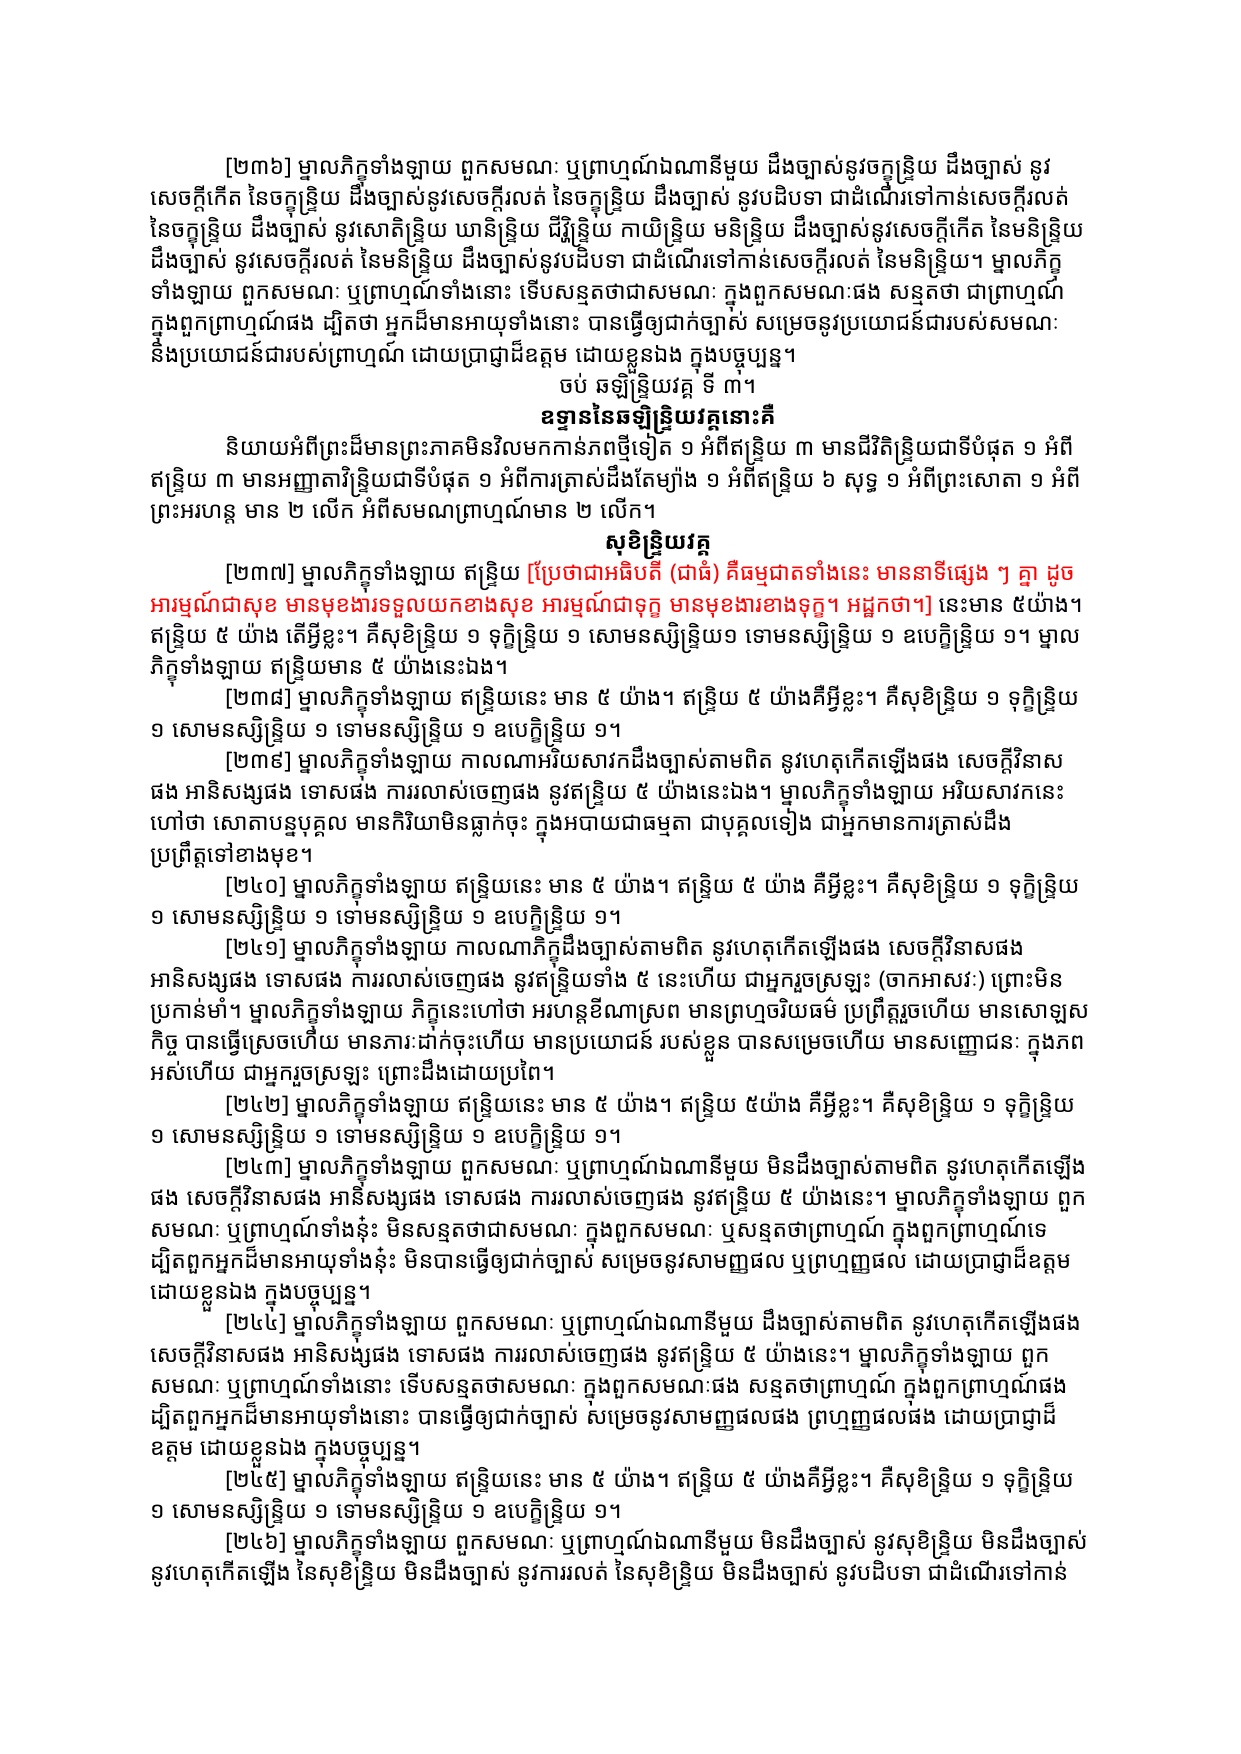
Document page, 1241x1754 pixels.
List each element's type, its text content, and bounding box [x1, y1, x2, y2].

text ឧទ្ទាននៃឆឡិន្ទ្រិយវគ្គនោះគឺ [150, 400, 1090, 431]
text [២៤៤] ម្នាលភិក្ខុទាំងឡាយ ពួកសមណៈ ឬព្រាហ្មណ៍ឯណានីមួយ ដឹង​ច្បាស់តាមពិត នូវហេតុកើតឡើងផង សេចក្តីវិនាសផង អានិសង្សផង ទោសផង ការរលាស់ចេញផង នូវឥន្ទ្រិយ ៥ យ៉ាងនេះ​។ ម្នាលភិក្ខុទាំង​ឡាយ ពួកសមណៈ ឬព្រាហ្មណ៍ទាំងនោះ ទើបសន្មតថាសមណៈ ក្នុងពួក​សមណៈផង សន្មតថាព្រាហ្មណ៍ ក្នុងពួកព្រាហ្មណ៍ផង ដ្បិតពួកអ្នកដ៏មាន​អាយុទាំងនោះ បានធ្វើឲ្យជាក់ច្បាស់ សម្រេចនូវសាមញ្ញផលផង ព្រហ្មញ្ញ​ផលផង ដោយប្រាជ្ញាដ៏ឧត្តម ដោយ​ខ្លួន​ឯង ក្នុងបច្ចុប្បន្ន។ [150, 1306, 1090, 1462]
text [២៤១] ម្នាលភិក្ខុទាំងឡាយ កាលណាភិក្ខុដឹងច្បាស់តាមពិត នូវហេតុ​កើតឡើងផង សេចក្តីវិនាសផង អានិសង្សផង ទោសផង ការរលាស់​ចេញផង នូវឥន្ទ្រិយទាំង ៥ នេះហើយ ជាអ្នករួចស្រឡះ (ចាកអាសវៈ) ព្រោះ​មិនប្រកាន់មាំ។ ម្នាលភិក្ខុទាំងឡាយ​ ភិក្ខុនេះហៅថា អរហន្តខីណាស្រព​ មានព្រហ្មចរិយធម៌ ប្រព្រឹត្តរួចហើយ មានសោឡសកិច្ច បានធ្វើស្រេច​ហើយ មានភារៈ​ដាក់ចុះហើយ មានប្រយោជន៍ របស់ខ្លួន បានសម្រេចហើយ មានសញ្ញោជនៈ ក្នុងភព​អស់​ហើយ ជាអ្នករួចស្រឡះ ព្រោះដឹងដោយប្រពៃ។ [150, 931, 1090, 1087]
text [២៤៣] ម្នាលភិក្ខុទាំងឡាយ ពួកសមណៈ ឬព្រាហ្មណ៍ឯណានីមួយ មិនដឹងច្បាស់​តាមពិត នូវហេតុកើតឡើងផង សេចក្តីវិនាសផង អានិសង្សផង ទោសផង​ ការរលាស់ចេញផង នូវឥន្ទ្រិយ ៥ យ៉ាងនេះ។ ម្នាលភិក្ខុទាំងឡាយ ពួកសមណៈ ឬព្រាហ្មណ៍ទាំងនុ៎ះ មិនសន្មតថាជា​សមណៈ ​ក្នុងពួកសមណៈ ឬសន្មតថាព្រាហ្មណ៍ ក្នុងពួកព្រាហ្មណ៍ទេ ដ្បិត​ពួក​អ្នកដ៏មានអាយុ​ទាំងនុ៎ះ មិនបានធ្វើឲ្យជាក់ច្បាស់ សម្រេចនូវសាមញ្ញផល ឬ​ព្រហ្មញ្ញផល ដោយប្រាជ្ញាដ៏ឧត្តម ដោយខ្លួនឯង ក្នុងបច្ចុប្បន្ន។ [150, 1150, 1090, 1306]
text និយាយអំពីព្រះដ៏មានព្រះភាគមិនវិលមកកាន់ភពថ្មីទៀត​ ១ អំពីឥន្ទ្រិយ ៣ មាន​ជីវិតិន្ទ្រិយជាទីបំផុត ១ អំពីឥន្ទ្រិយ ៣ មានអញ្ញាតាវិន្ទ្រិយជាទីបំផុត ១ អំពីការត្រាស់​ដឹងតែម្យ៉ាង ១ អំពីឥន្ទ្រិយ ៦ សុទ្ធ ១ អំពីព្រះសោតា ១ អំពីព្រះអរហន្ត មាន ២ លើក អំពី​សមណព្រាហ្មណ៍មាន ២ លើក។ [150, 431, 1090, 525]
text [២៤៦] ម្នាលភិក្ខុទាំងឡាយ ពួកសមណៈ ឬព្រាហ្មណ៍ឯណានីមួយ មិន​ដឹងច្បាស់ នូវ​សុខិន្ទ្រិយ មិនដឹងច្បាស់ នូវហេតុកើតឡើង នៃសុខិន្ទ្រិយ មិនដឹង​ច្បាស់ នូវការរលត់ នៃសុខិន្ទ្រិយ មិនដឹងច្បាស់ នូវបដិបទា ជាដំណើរទៅកាន់​សេចក្តីរលត់ នៃសុខិន្ទ្រិយ មិនដឹងច្បាស់ នូវទុក្ខិន្ទ្រិយ។ មិនដឹងច្បាស់ នូវ​សោមនស្សិន្ទ្រិយ។ មិនដឹងច្បាស់ នូវទោមនស្សិន្ទ្រិយ។ មិនដឹងច្បាស់ នូវ​ឧបេក្ខិន្ទ្រិយ។ មិនដឹងច្បាស់ នូវហេតុកើតឡើង នៃឧបេក្ខិន្ទ្រិយ មិនដឹងច្បាស់​នូវការរលត់ នៃឧបេក្ខិន្ទ្រិយ មិនដឹងច្បាស់ នូវបដិបទា ជាដំណើរទៅកាន់​សេចក្តីរលត់ នៃឧបេក្ខិន្ទ្រិយ។ ម្នាលភិក្ខុ​ទាំងឡាយ ពួកសមណៈ ឬ​ព្រាហ្មណ៍ទាំងនុ៎ះ មិនសន្មតថាសមណៈ ក្នុងពួកសមណៈ ឬសន្មតថា​ព្រាហ្មណ៍ ក្នុងពួកព្រាហ្មណ៍ទេ ដ្បិតអ្នកដ៏មានអាយុទាំងនុ៎ះ មិនបានធ្វើឲ្យ​ជាក់ច្បាស់ សម្រេចនូវសាមញ្ញផល ឬព្រហ្មញ្ញផល ដោយប្រាជ្ញាដ៏​ឧត្តម​ដោយខ្លួនឯង ក្នុងបច្ចុប្បន្ន។ [150, 1525, 1090, 1587]
text [២៣៩] ម្នាលភិក្ខុទាំងឡាយ កាលណាអរិយសាវកដឹងច្បាស់តាមពិត នូវហេតុកើត​ឡើងផង សេចក្តីវិនាសផង ​អានិសង្សផង ទោសផង ការរលាស់ចេញផង នូវឥន្ទ្រិយ ៥ យ៉ាងនេះ​ឯង​។​ ម្នាលភិក្ខុទាំងឡាយ អរិយសាវកនេះ ហៅ​ថា សោតាបន្នបុគ្គល​ មានកិរិយាមិនធ្លាក់ចុះ ក្នុង​អបាយជាធម្មតា ជាបុគ្គលទៀង ជាអ្នកមានការត្រាស់ដឹង ប្រព្រឹត្តទៅខាង​មុខ។ [150, 744, 1090, 869]
text [២៤២] ម្នាលភិក្ខុទាំងឡាយ ឥន្ទ្រិយនេះ មាន ៥ យ៉ាង​។ ឥន្ទ្រិយ ៥​យ៉ាង គឺអ្វីខ្លះ។ គឺសុខិន្ទ្រិយ ១ ទុក្ខិន្ទ្រិយ ១ សោមនស្សិន្ទ្រិយ ១ ទោមនស្សិន្ទ្រិយ ១ ឧបេក្ខិន្ទ្រិយ ១។ [150, 1087, 1090, 1150]
text [២៤៥] ម្នាលភិក្ខុទាំងឡាយ ឥន្ទ្រិយនេះ មាន ៥ យ៉ាង។ ឥន្ទ្រិយ ៥ យ៉ាងគឺអ្វីខ្លះ។ គឺសុខិន្ទ្រិយ ១ ទុក្ខិន្ទ្រិយ ១ សោមនស្សិន្ទ្រិយ ១ ទោមនស្សិន្ទ្រិយ ១ ឧបេក្ខិន្ទ្រិយ ១។ [150, 1462, 1090, 1525]
text សុខិន្ទ្រិយវគ្គ [150, 525, 1090, 556]
text ចប់ ឆឡិន្ទ្រិយវគ្គ ទី​ ៣​។ [150, 369, 1090, 400]
text [២៣៦] ម្នាលភិក្ខុទាំងឡាយ​ ពួកសមណៈ ឬព្រាហ្មណ៍ឯណានីមួយ ដឹង​ច្បាស់នូវ​ចក្ខុន្ទ្រិយ ដឹងច្បាស់ នូវសេចក្តីកើត នៃចក្ខុន្ទ្រិយ ដឹងច្បាស់នូវ​សេចក្តីរលត់ នៃចក្ខុន្ទ្រិយ ដឹងច្បាស់ នូវបដិបទា ជាដំណើរទៅកាន់សេចក្តី​រលត់ នៃចក្ខុន្ទ្រិយ​ ដឹងច្បាស់ នូវសោតិន្ទ្រិយ ឃានិន្ទ្រិយ ជីវ្ហិន្ទ្រិយ កាយិន្ទ្រិយ មនិន្ទ្រិយ ដឹងច្បាស់នូវសេចក្តីកើត នៃមនិន្ទ្រិយ ដឹងច្បាស់ នូវសេចក្តីរលត់ នៃ​មនិន្ទ្រិយ ដឹងច្បាស់នូវបដិបទា ជាដំណើរទៅកាន់សេចក្តីរលត់ នៃមនិន្ទ្រិយ។ ម្នាលភិក្ខុទាំងឡាយ ពួក​សមណៈ ឬព្រាហ្មណ៍ទាំងនោះ ទើបសន្មតថាជា​សមណៈ ក្នុងពួកសមណៈផង សន្មតថា ជាព្រាហ្មណ៍ ក្នុងពួកព្រាហ្មណ៍ផង ដ្បិតថា អ្នកដ៏មានអាយុទាំងនោះ បានធ្វើឲ្យជាក់ច្បាស់ សម្រេចនូវប្រយោជន៍​ជារបស់សមណៈ និងប្រយោជន៍ជារបស់ព្រាហ្មណ៍ ដោយប្រាជ្ញាដ៏ឧត្តម ដោយ​ខ្លួនឯង ក្នុងបច្ចុប្បន្ន។ [150, 150, 1090, 369]
text [២៤០] ម្នាលភិក្ខុទាំងឡាយ ឥន្ទ្រិយនេះ មាន ៥ យ៉ាង។ ឥន្ទ្រិយ ៥ យ៉ាង គឺអ្វីខ្លះ​។ គឺសុខិន្ទ្រិយ ១ ទុក្ខិន្ទ្រិយ ១ សោមនស្សិន្ទ្រិយ ១ ទោមនស្សិន្ទ្រិយ ១ ឧបេក្ខិន្ទ្រិយ​ ១។ [150, 869, 1090, 931]
text [២៣៧] ម្នាលភិក្ខុទាំងឡាយ ឥន្ទ្រិយ [ប្រែថា​ជាអធិបតី (ជាធំ) គឺធម្មជាតទាំងនេះ មាននាទីផ្សេង ៗ គ្នា ដូចអារម្មណ៍ជាសុខ មានមុខងារទទួល​យកខាងសុខ អារម្មណ៍ជាទុក្ខ មានមុខងារខាងទុក្ខ។ អដ្ឋកថា។] នេះមាន ៥​យ៉ាង។ ឥន្ទ្រិយ ៥ យ៉ាង តើអ្វីខ្លះ។ គឺសុខិន្ទ្រិយ ១ ទុក្ខិន្ទ្រិយ ១ សោមនស្សិន្ទ្រិយ​១ ទោមនស្សិន្ទ្រិយ ១ ឧបេក្ខិន្ទ្រិយ ១។ ម្នាលភិក្ខុទាំងឡាយ ឥន្ទ្រិយមាន ៥ យ៉ាងនេះឯង។ [150, 556, 1090, 681]
text [២៣៨] ម្នាលភិក្ខុទាំងឡាយ ឥន្ទ្រិយនេះ មាន ៥ យ៉ាង។ ឥន្ទ្រិយ ៥​ យ៉ាងគឺអ្វីខ្លះ។ គឺសុខិន្ទ្រិយ ១ ទុក្ខិន្ទ្រិយ ១​ សោមនស្សិន្ទ្រិយ ១ ទោមនស្សិន្ទ្រិយ ១​ ឧបេក្ខិន្ទ្រិយ ១។ [150, 681, 1090, 744]
